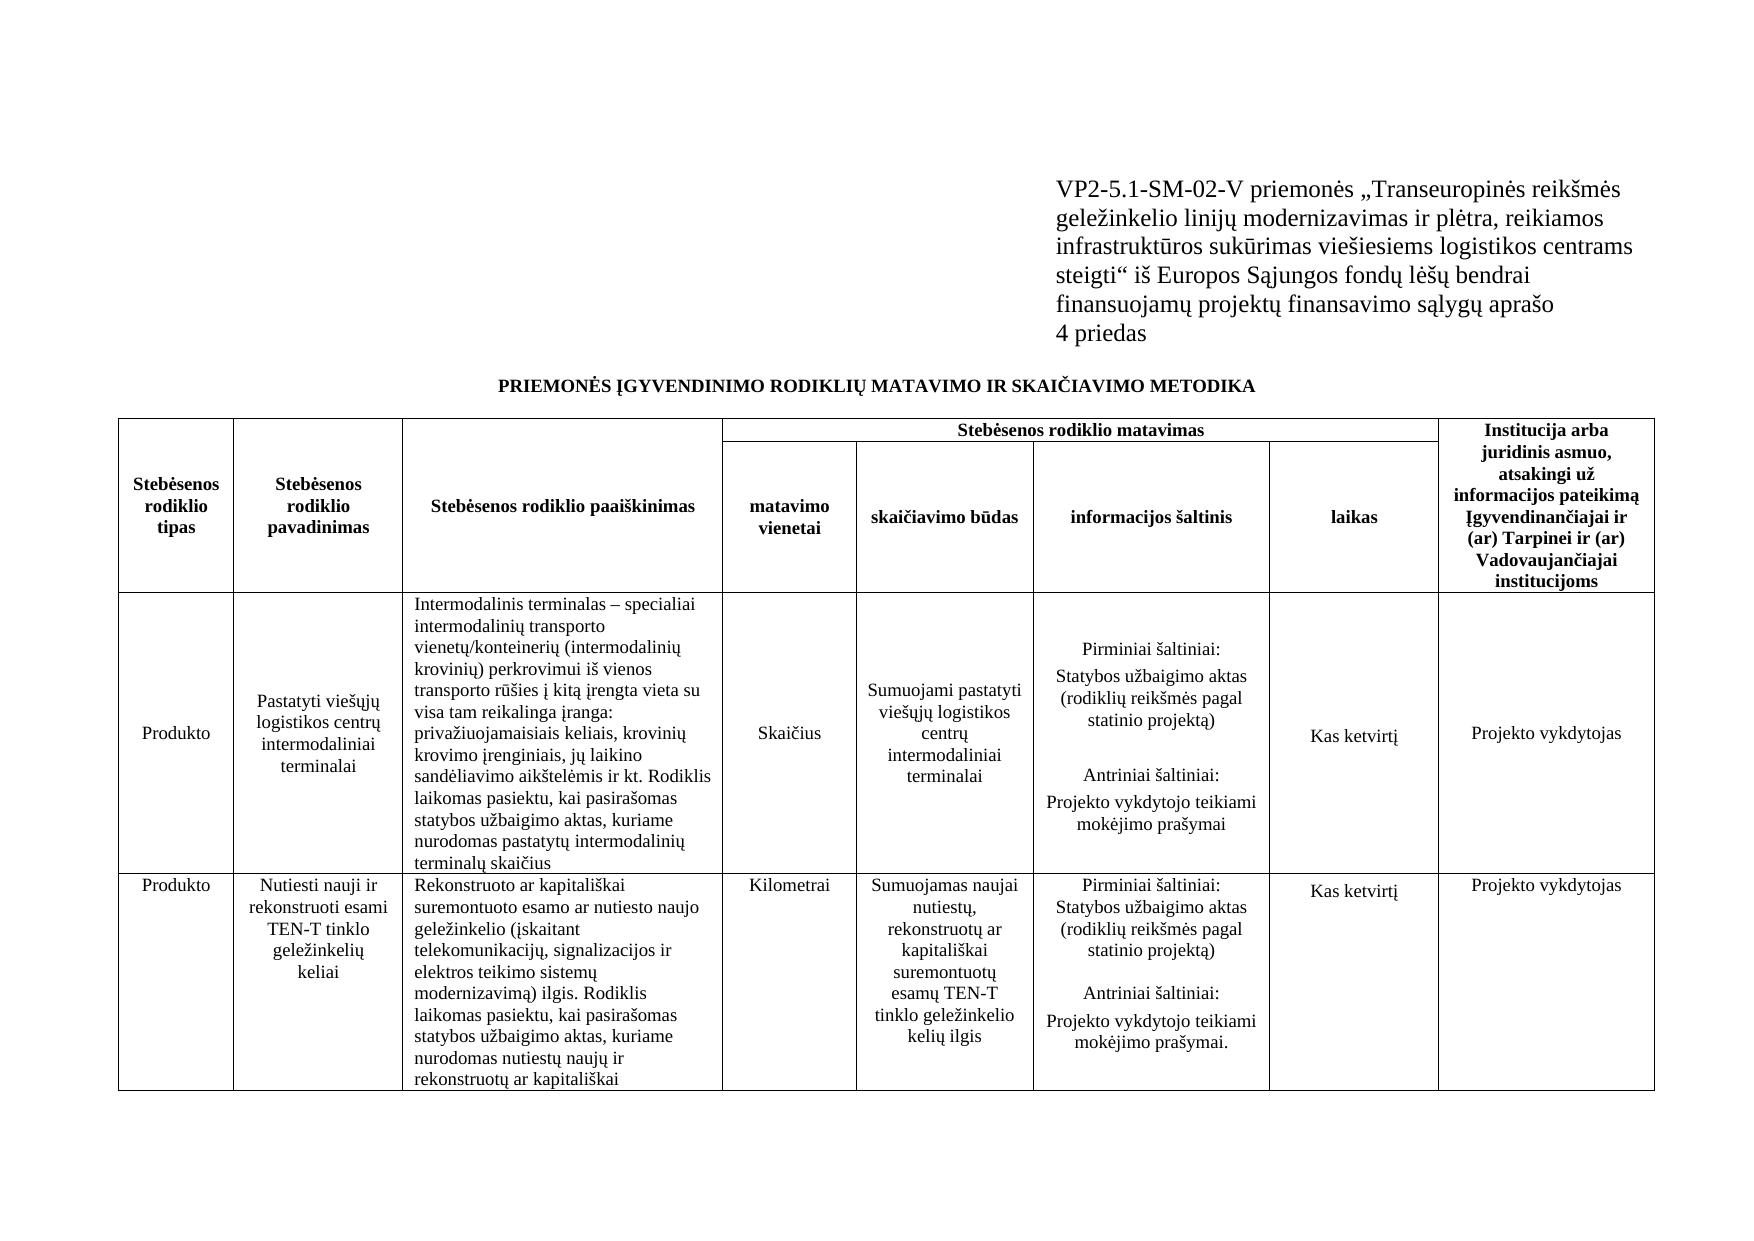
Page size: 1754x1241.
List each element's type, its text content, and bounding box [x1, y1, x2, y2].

table_header Stebėsenos rodiklio tipas [119, 419, 233, 592]
table_cell Rekonstruoto ar kapitališkai suremontuoto esamo ar nutiesto naujo geležinkelio (įskaitant telekomunikacijų, signalizacijos ir elektros teikimo sistemų modernizavimą) ilgis. Rodiklis laikomas pasiektu, kai pasirašomas statybos užbaigimo aktas, kuriame nurodomas nutiestų naujų ir rekonstruotų ar kapitališkai [403, 874, 722, 1090]
table_header Institucija arba juridinis asmuo, atsakingi už informacijos pateikimą Įgyvendinančiajai ir (ar) Tarpinei ir (ar) Vadovaujančiajai institucijoms [1439, 419, 1654, 592]
table_header Stebėsenos rodiklio matavimas [723, 419, 1438, 441]
table_cell Skaičius [723, 593, 856, 873]
table_cell skaičiavimo būdas [857, 442, 1033, 592]
text PRIEMONĖS ĮGYVENDINIMO RODIKLIŲ MATAVIMO IR SKAIČIAVIMO METODIKA [118, 375, 1636, 397]
table_cell Pastatyti viešųjų logistikos centrų intermodaliniai terminalai [234, 593, 402, 873]
text VP2-5.1-SM-02-V priemonės „Transeuropinės reikšmės geležinkelio linijų modernizavimas ir plėtra, reikiamos infrastruktūros sukūrimas viešiesiems logistikos centrams steigti“ iš Europos Sąjungos fondų lėšų bendrai finansuojamų projektų finansavimo sąlygų aprašo [1056, 174, 1636, 318]
table_header Stebėsenos rodiklio pavadinimas [234, 419, 402, 592]
table_cell Intermodalinis terminalas – specialiai intermodalinių transporto vienetų/konteinerių (intermodalinių krovinių) perkrovimui iš vienos transporto rūšies į kitą įrengta vieta su visa tam reikalinga įranga: privažiuojamaisiais keliais, krovinių krovimo įrenginiais, jų laikino sandėliavimo aikštelėmis ir kt. Rodiklis laikomas pasiektu, kai pasirašomas statybos užbaigimo aktas, kuriame nurodomas pastatytų intermodalinių terminalų skaičius [403, 593, 722, 873]
table_cell Projekto vykdytojas [1439, 874, 1654, 1090]
table_cell Sumuojami pastatyti viešųjų logistikos centrų intermodaliniai terminalai [857, 593, 1033, 873]
text 4 priedas [1056, 318, 1636, 346]
table_header Stebėsenos rodiklio paaiškinimas [403, 419, 722, 592]
table_cell Kas ketvirtį [1270, 874, 1438, 1090]
table_cell Produkto [119, 593, 233, 873]
table_cell informacijos šaltinis [1034, 442, 1269, 592]
table_cell Pirminiai šaltiniai: Statybos užbaigimo aktas (rodiklių reikšmės pagal statinio projektą) Antriniai šaltiniai: Projekto vykdytojo teikiami mokėjimo prašymai [1034, 593, 1269, 873]
table_cell laikas [1270, 442, 1438, 592]
table_cell Kilometrai [723, 874, 856, 1090]
table_cell Kas ketvirtį [1270, 593, 1438, 873]
table_cell Produkto [119, 874, 233, 1090]
table_cell Pirminiai šaltiniai: Statybos užbaigimo aktas (rodiklių reikšmės pagal statinio projektą) Antriniai šaltiniai: Projekto vykdytojo teikiami mokėjimo prašymai. [1034, 874, 1269, 1090]
table_cell Sumuojamas naujai nutiestų, rekonstruotų ar kapitališkai suremontuotų esamų TEN-T tinklo geležinkelio kelių ilgis [857, 874, 1033, 1090]
table_cell Nutiesti nauji ir rekonstruoti esami TEN-T tinklo geležinkelių keliai [234, 874, 402, 1090]
table_cell matavimo vienetai [723, 442, 856, 592]
table_cell Projekto vykdytojas [1439, 593, 1654, 873]
